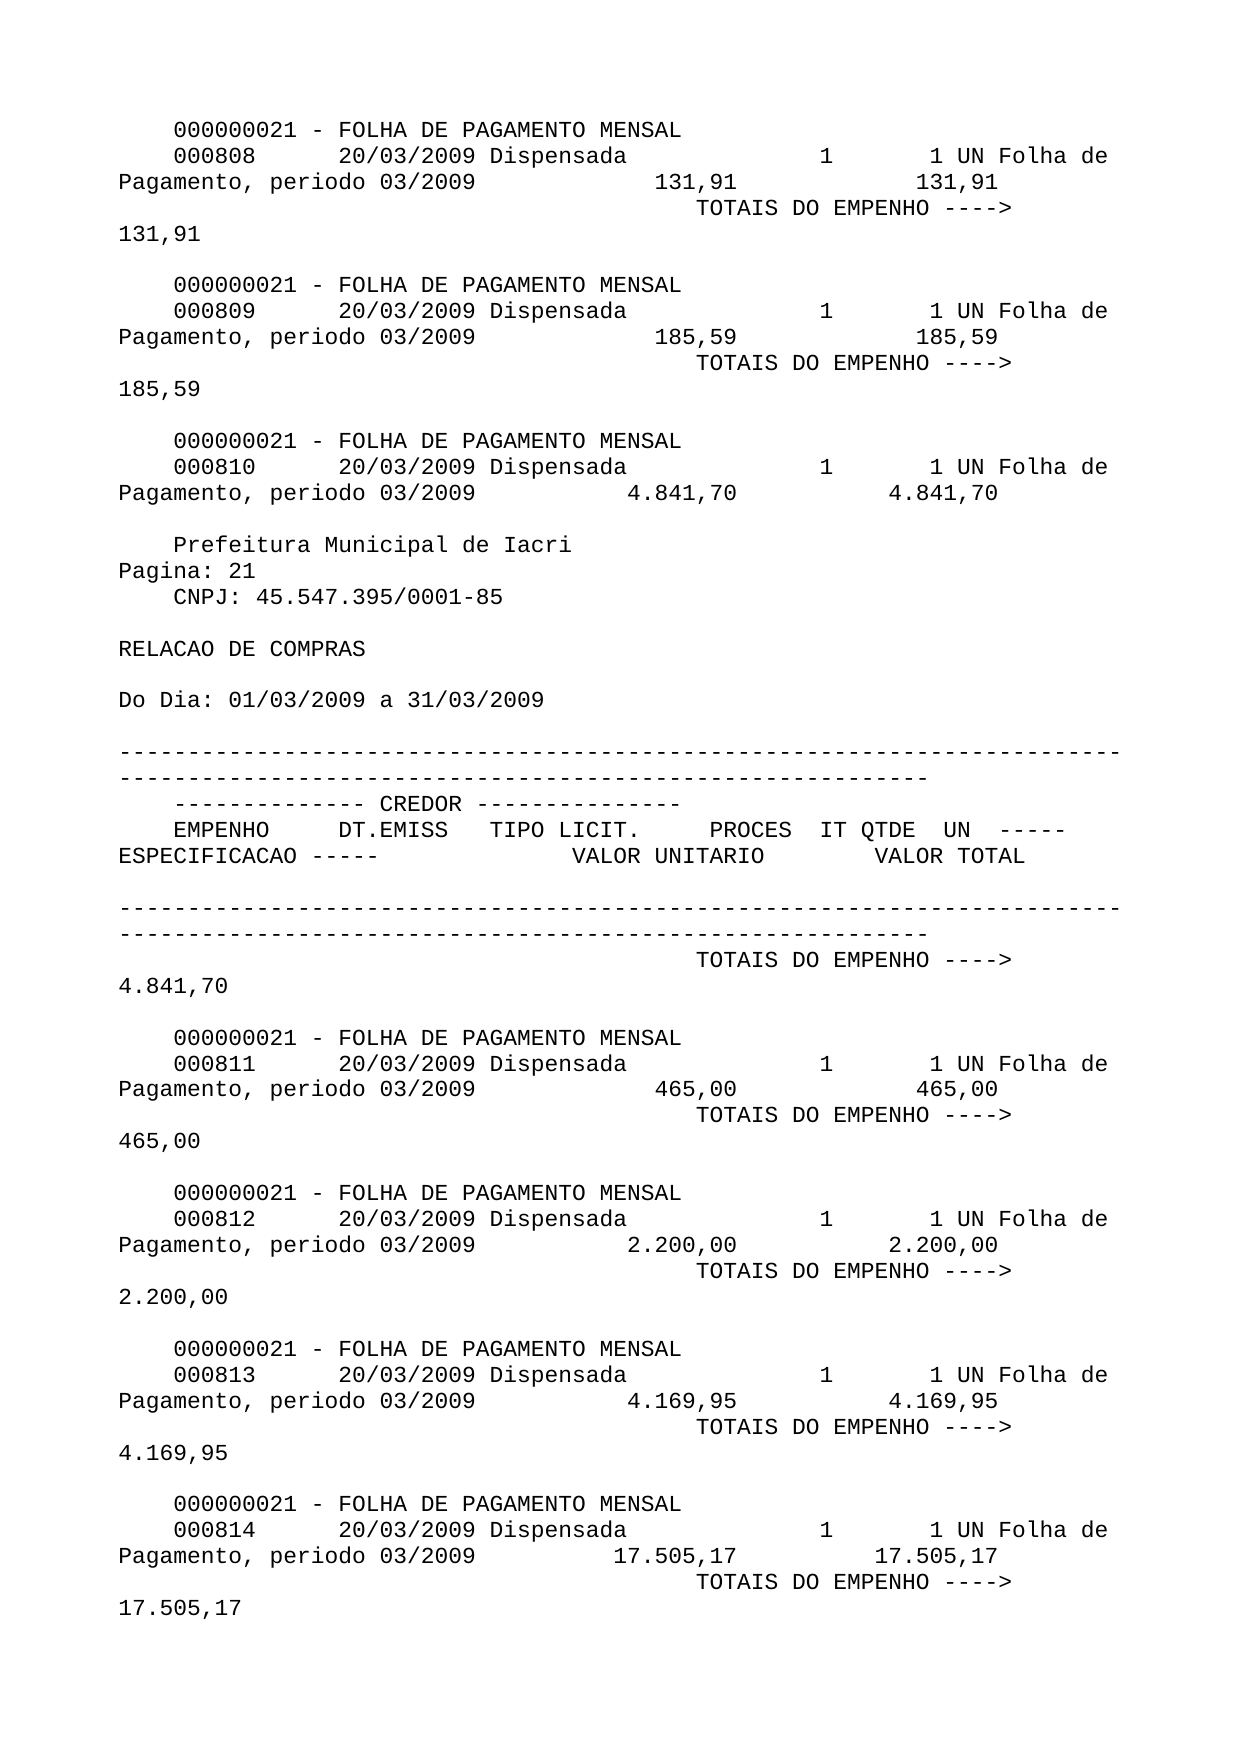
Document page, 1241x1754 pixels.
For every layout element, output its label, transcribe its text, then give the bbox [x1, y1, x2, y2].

text 000000021 - FOLHA DE PAGAMENTO MENSAL [118, 274, 1122, 300]
text Prefeitura Municipal de Iacri Pagina: 21 [118, 533, 1122, 585]
text CNPJ: 45.547.395/0001-85 [118, 585, 1122, 611]
text 000814 20/03/2009 Dispensada 1 1 UN Folha de Pagamento, periodo 03/2009 17.505,17 17.505,17 [118, 1519, 1122, 1571]
text TOTAIS DO EMPENHO ----> 185,59 [118, 352, 1122, 403]
text 000000021 - FOLHA DE PAGAMENTO MENSAL [118, 118, 1122, 144]
text TOTAIS DO EMPENHO ----> 4.841,70 [118, 948, 1122, 1000]
text -------------- CREDOR --------------- [118, 792, 1122, 818]
text ------------------------------------------------------------------------------------------------------------------------------------ [118, 870, 1122, 948]
text TOTAIS DO EMPENHO ----> 131,91 [118, 196, 1122, 248]
text 000811 20/03/2009 Dispensada 1 1 UN Folha de Pagamento, periodo 03/2009 465,00 465,00 [118, 1052, 1122, 1104]
text 000813 20/03/2009 Dispensada 1 1 UN Folha de Pagamento, periodo 03/2009 4.169,95 4.169,95 [118, 1363, 1122, 1415]
text ------------------------------------------------------------------------------------------------------------------------------------ [118, 715, 1122, 792]
text TOTAIS DO EMPENHO ----> 4.169,95 [118, 1415, 1122, 1467]
text TOTAIS DO EMPENHO ----> 17.505,17 [118, 1571, 1122, 1622]
text 000809 20/03/2009 Dispensada 1 1 UN Folha de Pagamento, periodo 03/2009 185,59 185,59 [118, 300, 1122, 352]
text TOTAIS DO EMPENHO ----> 2.200,00 [118, 1259, 1122, 1311]
text 000000021 - FOLHA DE PAGAMENTO MENSAL [118, 1493, 1122, 1519]
text Do Dia: 01/03/2009 a 31/03/2009 [118, 663, 1122, 715]
text RELACAO DE COMPRAS [118, 611, 1122, 663]
text 000000021 - FOLHA DE PAGAMENTO MENSAL [118, 1026, 1122, 1052]
text 000000021 - FOLHA DE PAGAMENTO MENSAL [118, 1182, 1122, 1207]
text 000000021 - FOLHA DE PAGAMENTO MENSAL [118, 429, 1122, 455]
text 000810 20/03/2009 Dispensada 1 1 UN Folha de Pagamento, periodo 03/2009 4.841,70 4.841,70 [118, 455, 1122, 507]
text 000808 20/03/2009 Dispensada 1 1 UN Folha de Pagamento, periodo 03/2009 131,91 131,91 [118, 144, 1122, 196]
text 000000021 - FOLHA DE PAGAMENTO MENSAL [118, 1337, 1122, 1363]
text 000812 20/03/2009 Dispensada 1 1 UN Folha de Pagamento, periodo 03/2009 2.200,00 2.200,00 [118, 1207, 1122, 1259]
text EMPENHO DT.EMISS TIPO LICIT. PROCES IT QTDE UN ----- ESPECIFICACAO ----- VALOR UNITARIO VALOR TOTAL [118, 818, 1122, 870]
text TOTAIS DO EMPENHO ----> 465,00 [118, 1104, 1122, 1156]
